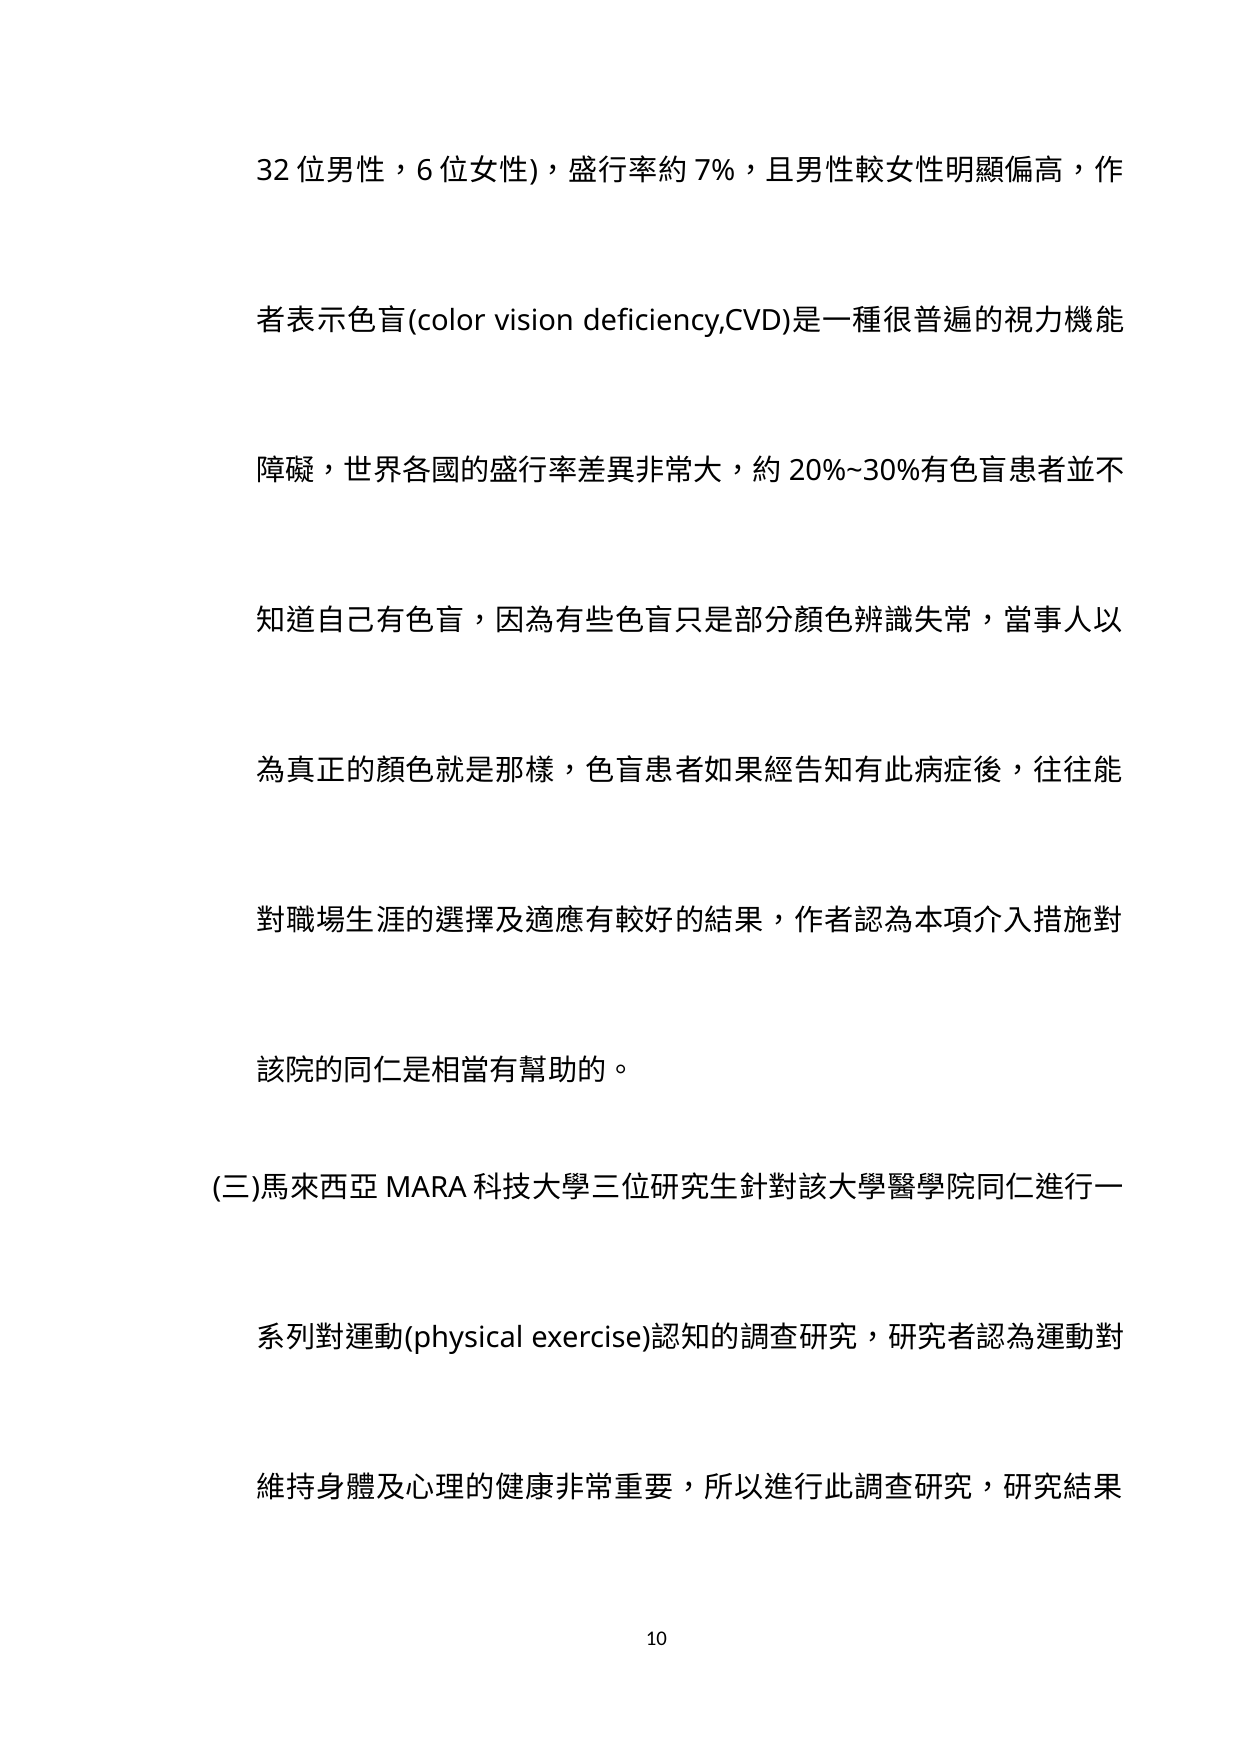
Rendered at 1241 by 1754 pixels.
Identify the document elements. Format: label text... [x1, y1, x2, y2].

text 32位男性，6位女性)，盛行率約7%，且男性較女性明顯偏高，作者表示色盲(color vision deficiency,CVD)是一種很普遍的視力機能障礙，世界各國的盛行率差異非常大，約20%~30%有色盲患者並不知道自己有色盲，因為有些色盲只是部分顏色辨識失常，當事人以為真正的顏色就是那樣，色盲患者如果經告知有此病症後，往往能對職場生涯的選擇及適應有較好的結果，作者認為本項介入措施對該院的同仁是相當有幫助的。 [212, 130, 1125, 1105]
text (三)馬來西亞MARA科技大學三位研究生針對該大學醫學院同仁進行一系列對運動(physical exercise)認知的調查研究，研究者認為運動對維持身體及心理的健康非常重要，所以進行此調查研究，研究結果 [212, 1147, 1125, 1522]
